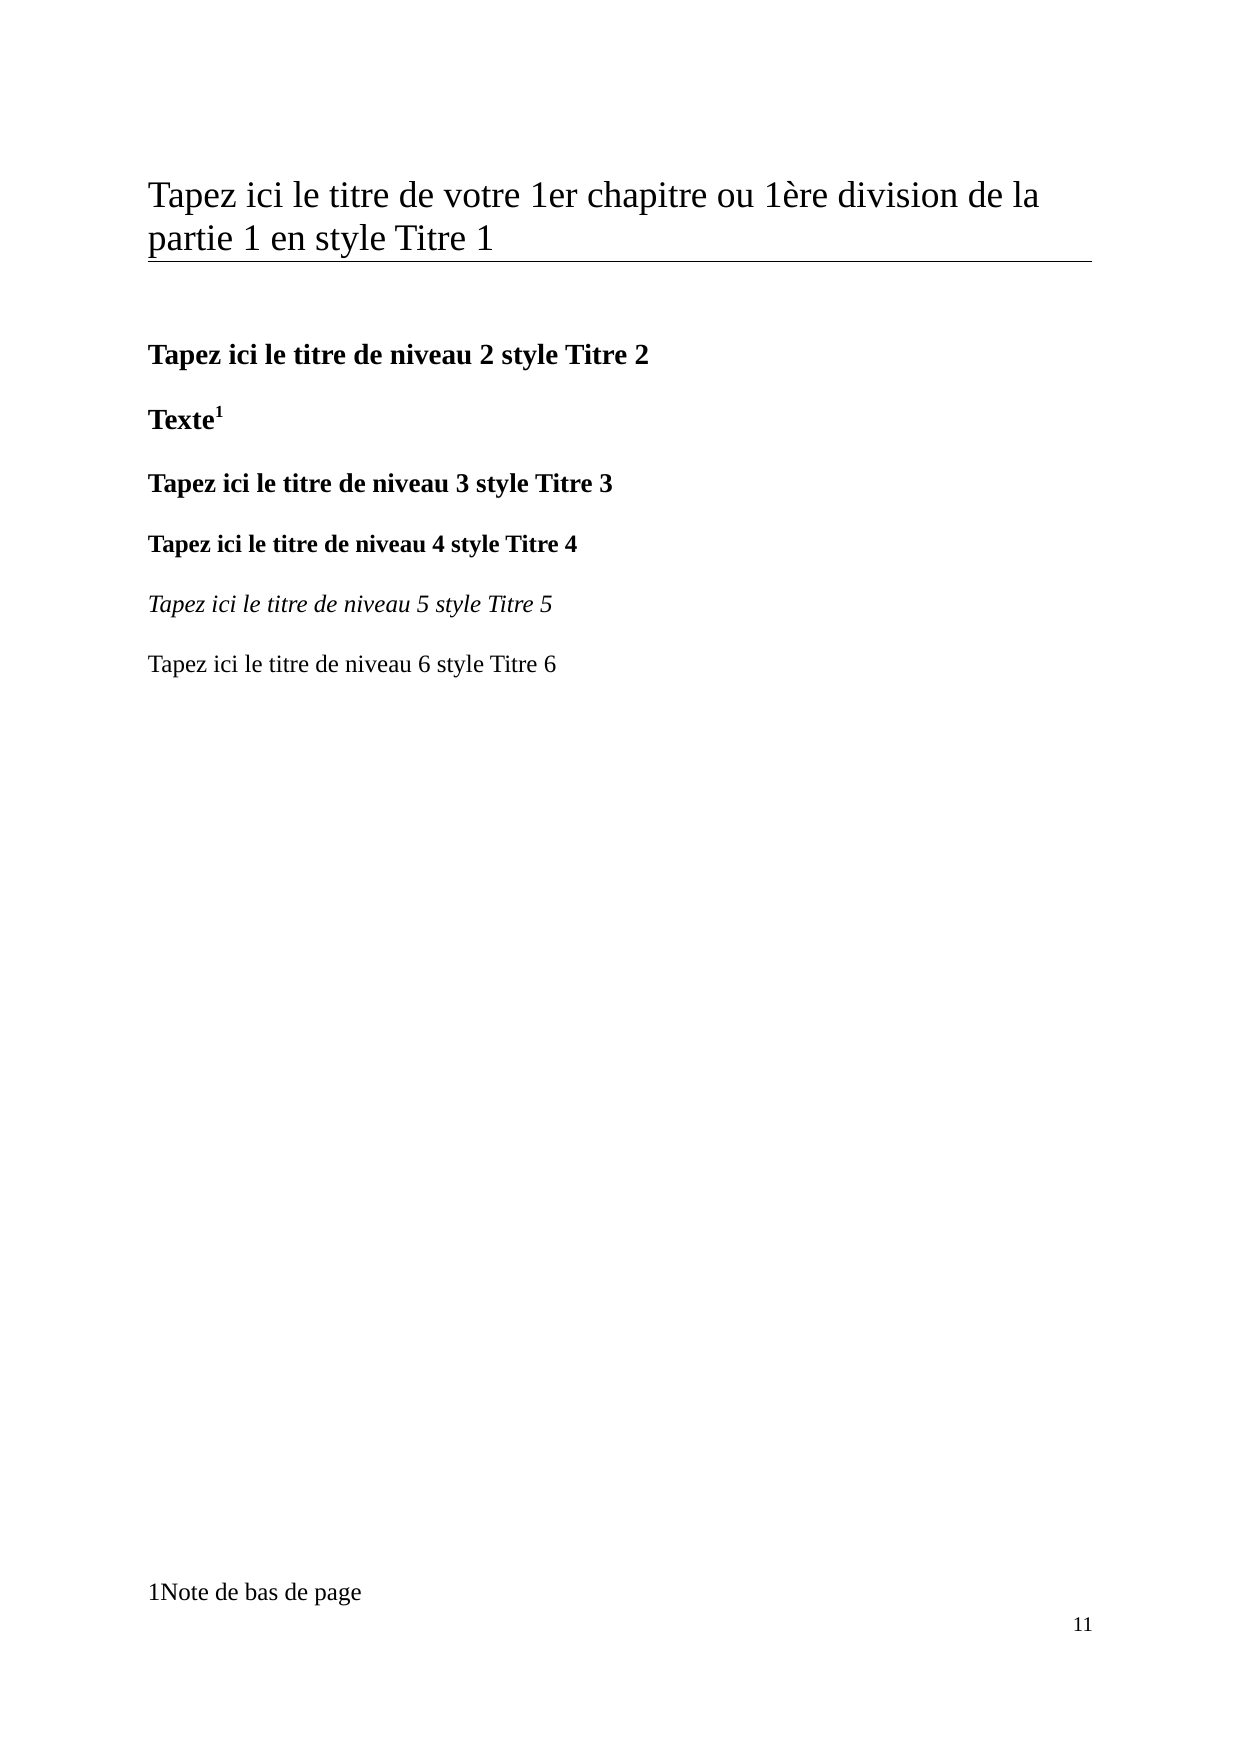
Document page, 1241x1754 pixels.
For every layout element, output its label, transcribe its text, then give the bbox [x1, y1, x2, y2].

subtitle Tapez ici le titre de niveau 3 style Titre 3 [148, 467, 1092, 498]
subtitle Texte [148, 402, 1092, 435]
subtitle Tapez ici le titre de niveau 6 style Titre 6 [148, 649, 1092, 678]
subtitle Tapez ici le titre de niveau 4 style Titre 4 [148, 529, 1092, 558]
subtitle Tapez ici le titre de niveau 5 style Titre 5 [148, 589, 1092, 618]
subtitle Tapez ici le titre de votre 1er chapitre ou 1ère division de la partie 1 en style Titre 1 [148, 173, 1092, 261]
text Note de bas de page [148, 1577, 1092, 1606]
subtitle Tapez ici le titre de niveau 2 style Titre 2 [148, 337, 1092, 371]
